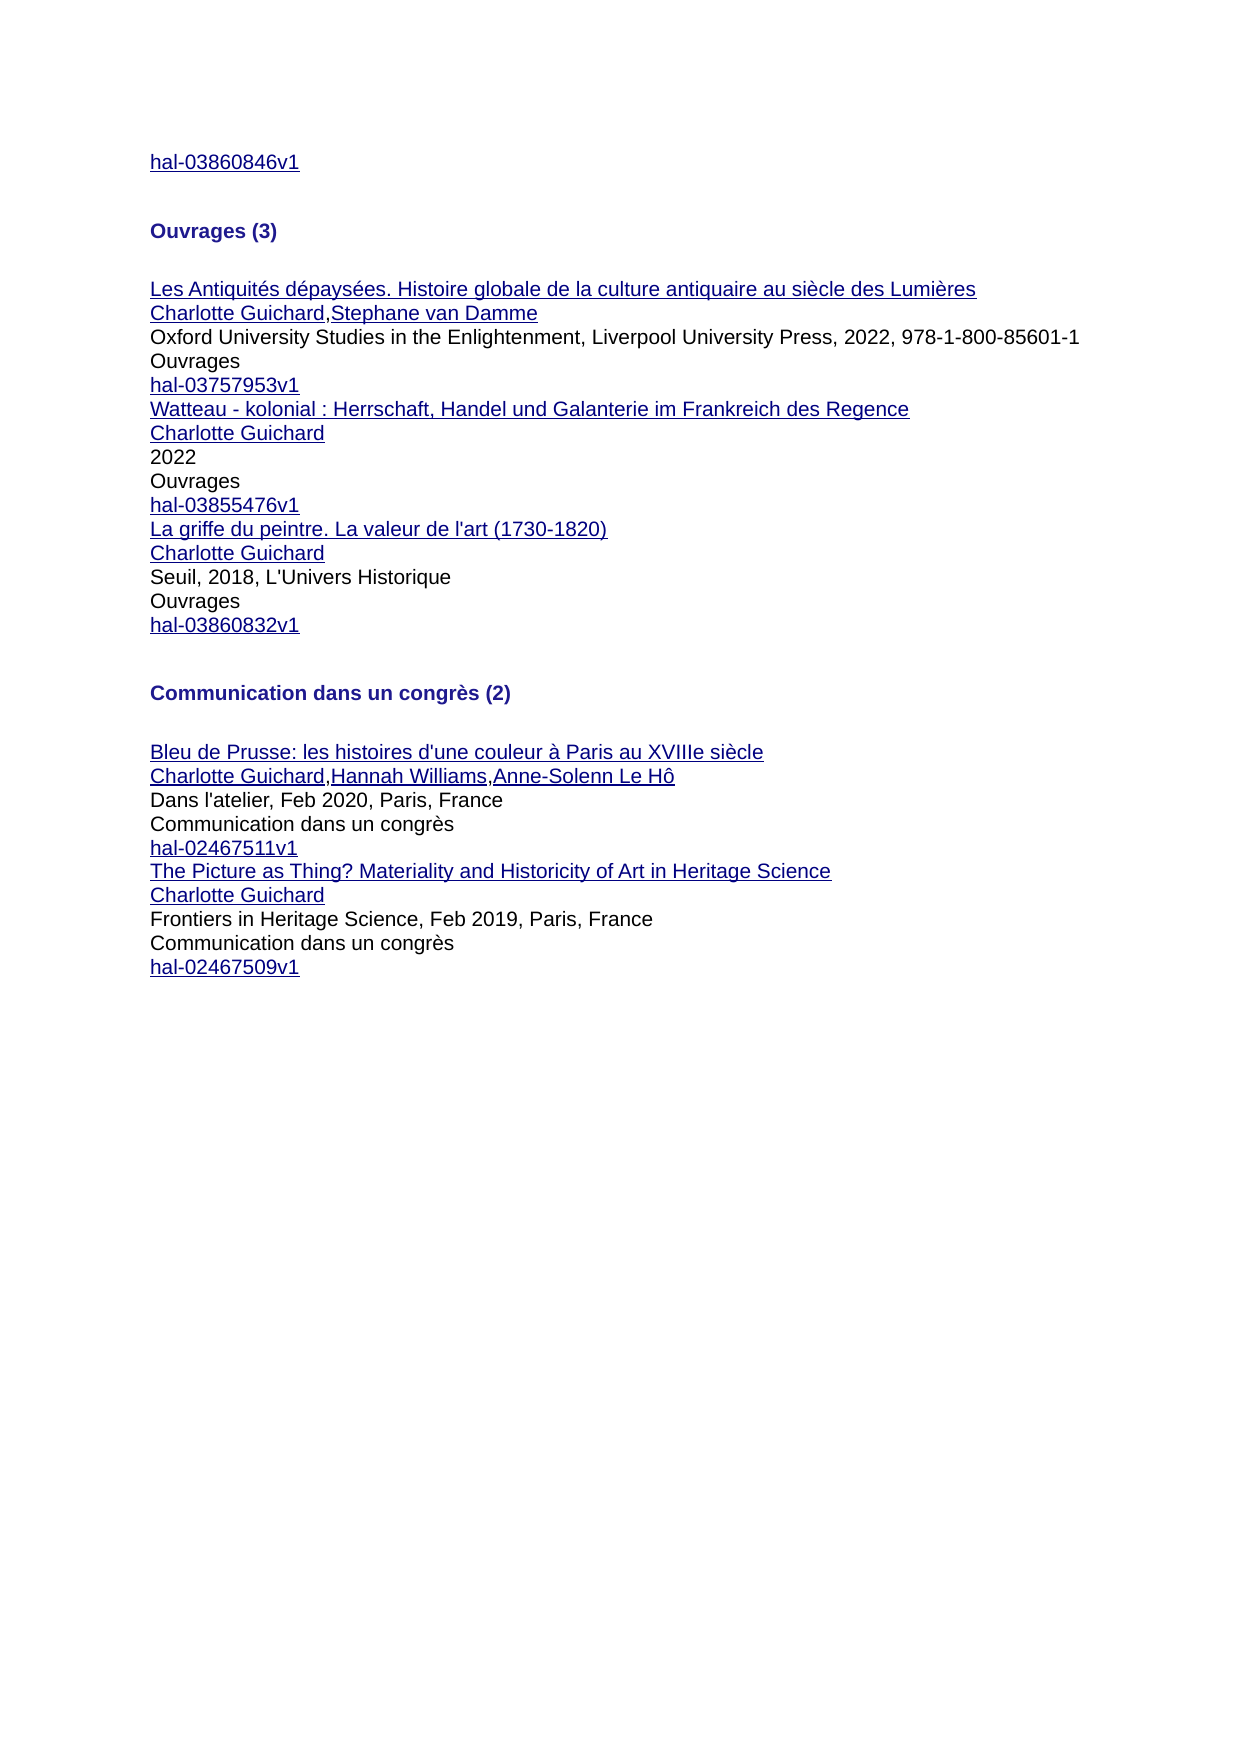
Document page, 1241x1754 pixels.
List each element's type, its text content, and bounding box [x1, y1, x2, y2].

table_cell hal-03860846v1 [150, 150, 1090, 174]
table_cell The Picture as Thing? Materiality and Historicity of Art in Heritage Science Charlotte Guichard Frontiers in Heritage Science, Feb 2019, Paris, France Communication dans un congrès hal-02467509v1 [150, 859, 1090, 979]
subtitle Ouvrages (3) [150, 219, 1090, 243]
table_cell La griffe du peintre. La valeur de l'art (1730-1820) Charlotte Guichard Seuil, 2018, L'Univers Historique Ouvrages hal-03860832v1 [150, 517, 1090, 636]
table_header Bleu de Prusse: les histoires d'une couleur à Paris au XVIIIe siècle Charlotte Guichard,Hannah Williams,Anne-Solenn Le Hô Dans l'atelier, Feb 2020, Paris, France Communication dans un congrès hal-02467511v1 [150, 740, 1090, 859]
subtitle Communication dans un congrès (2) [150, 681, 1090, 705]
table_cell Watteau - kolonial : Herrschaft, Handel und Galanterie im Frankreich des Regence Charlotte Guichard 2022 Ouvrages hal-03855476v1 [150, 397, 1090, 517]
table_header Les Antiquités dépaysées. Histoire globale de la culture antiquaire au siècle des Lumières Charlotte Guichard,Stephane van Damme Oxford University Studies in the Enlightenment, Liverpool University Press, 2022, 978-1-800-85601-1 Ouvrages hal-03757953v1 [150, 277, 1090, 397]
